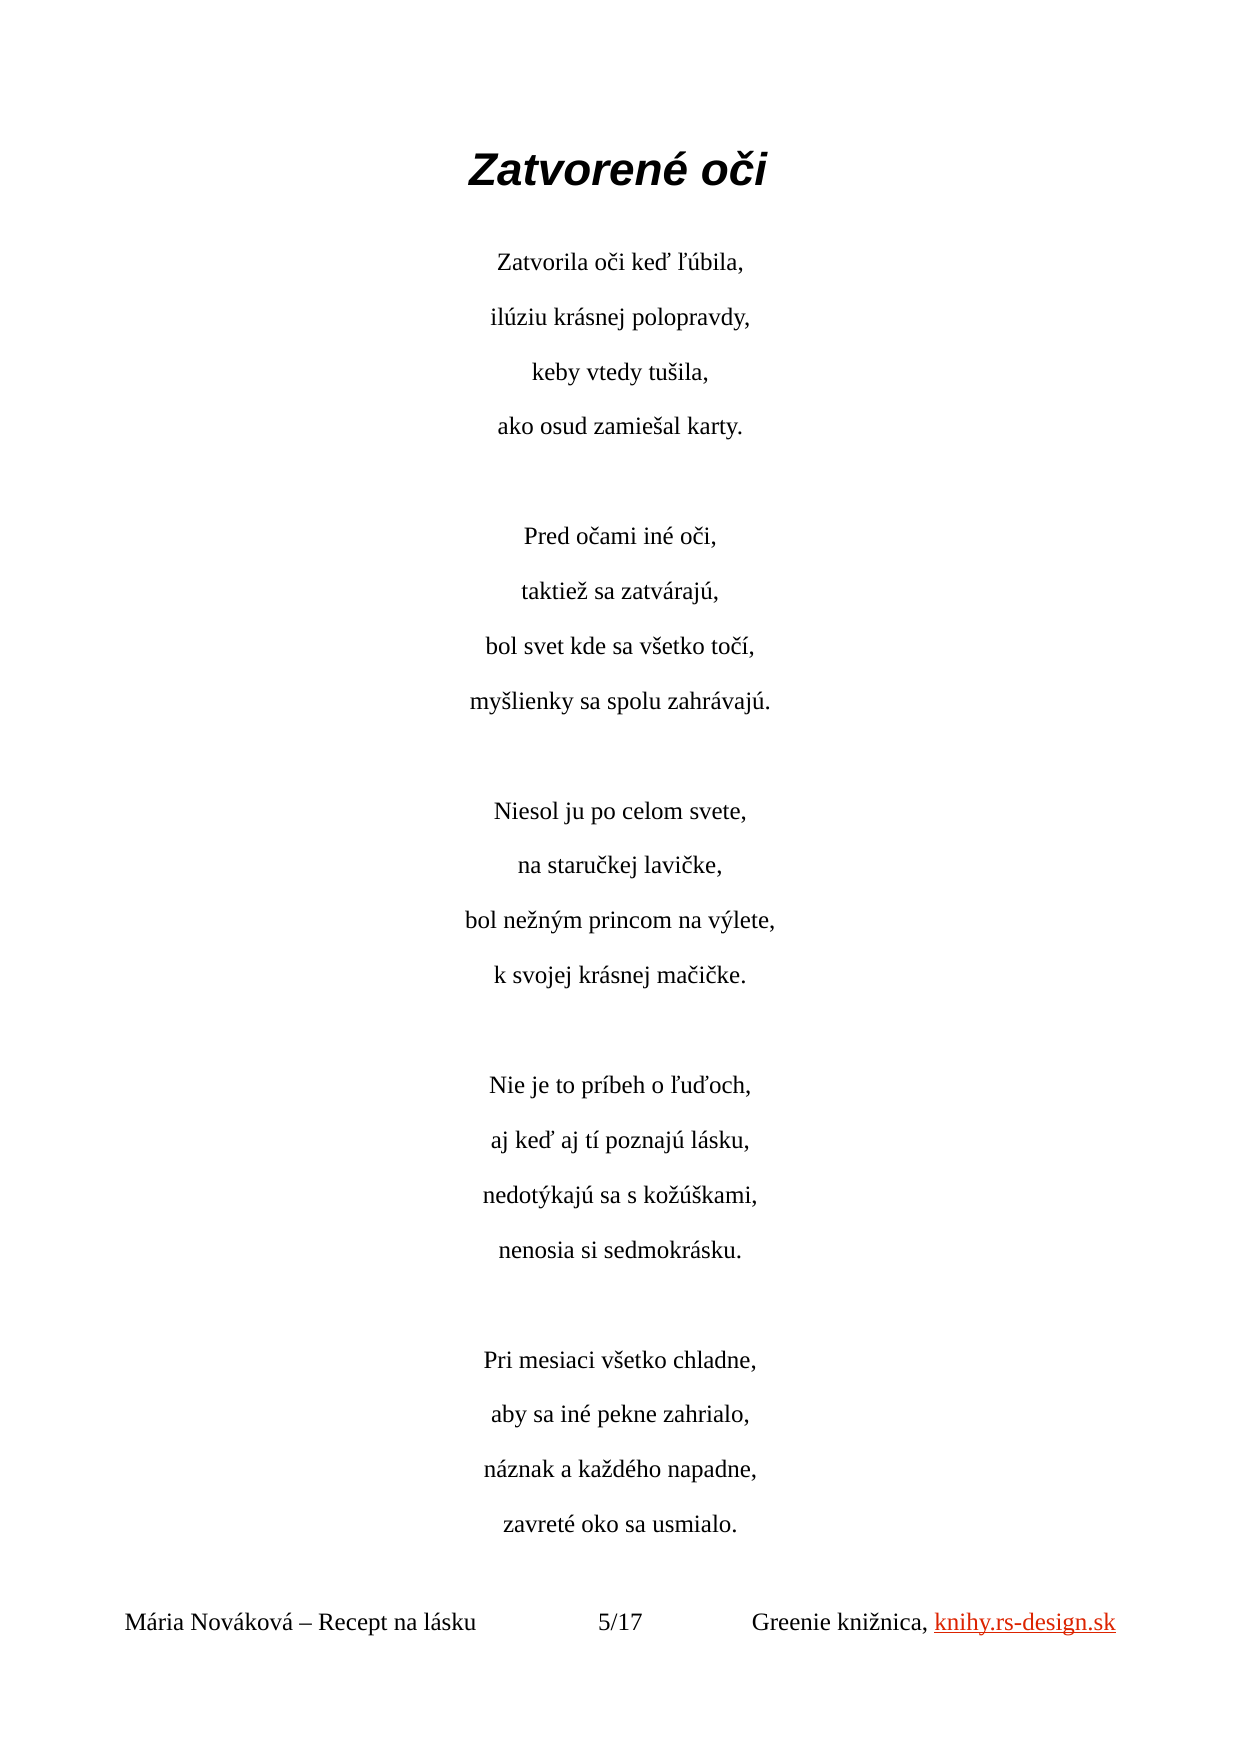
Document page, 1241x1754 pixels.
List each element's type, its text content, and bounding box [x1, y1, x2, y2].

text aby sa iné pekne zahrialo, [118, 1399, 1122, 1428]
text keby vtedy tušila, [118, 357, 1122, 385]
text Zatvorila oči keď ľúbila, [118, 247, 1122, 276]
text zavreté oko sa usmialo. [118, 1509, 1122, 1538]
text taktiež sa zatvárajú, [118, 576, 1122, 605]
text náznak a každého napadne, [118, 1454, 1122, 1483]
text na staručkej lavičke, [118, 851, 1122, 879]
text bol svet kde sa všetko točí, [118, 631, 1122, 660]
text Pri mesiaci všetko chladne, [118, 1345, 1122, 1373]
text Pred očami iné oči, [118, 521, 1122, 550]
subtitle Zatvorené oči [118, 143, 1122, 196]
text Nie je to príbeh o ľuďoch, [118, 1070, 1122, 1099]
text myšlienky sa spolu zahrávajú. [118, 686, 1122, 715]
text aj keď aj tí poznajú lásku, [118, 1125, 1122, 1154]
text ilúziu krásnej polopravdy, [118, 302, 1122, 330]
text ako osud zamiešal karty. [118, 411, 1122, 440]
text bol nežným princom na výlete, [118, 906, 1122, 934]
text Niesol ju po celom svete, [118, 796, 1122, 824]
text nenosia si sedmokrásku. [118, 1235, 1122, 1264]
text k svojej krásnej mačičke. [118, 960, 1122, 989]
text nedotýkajú sa s kožúškami, [118, 1180, 1122, 1209]
